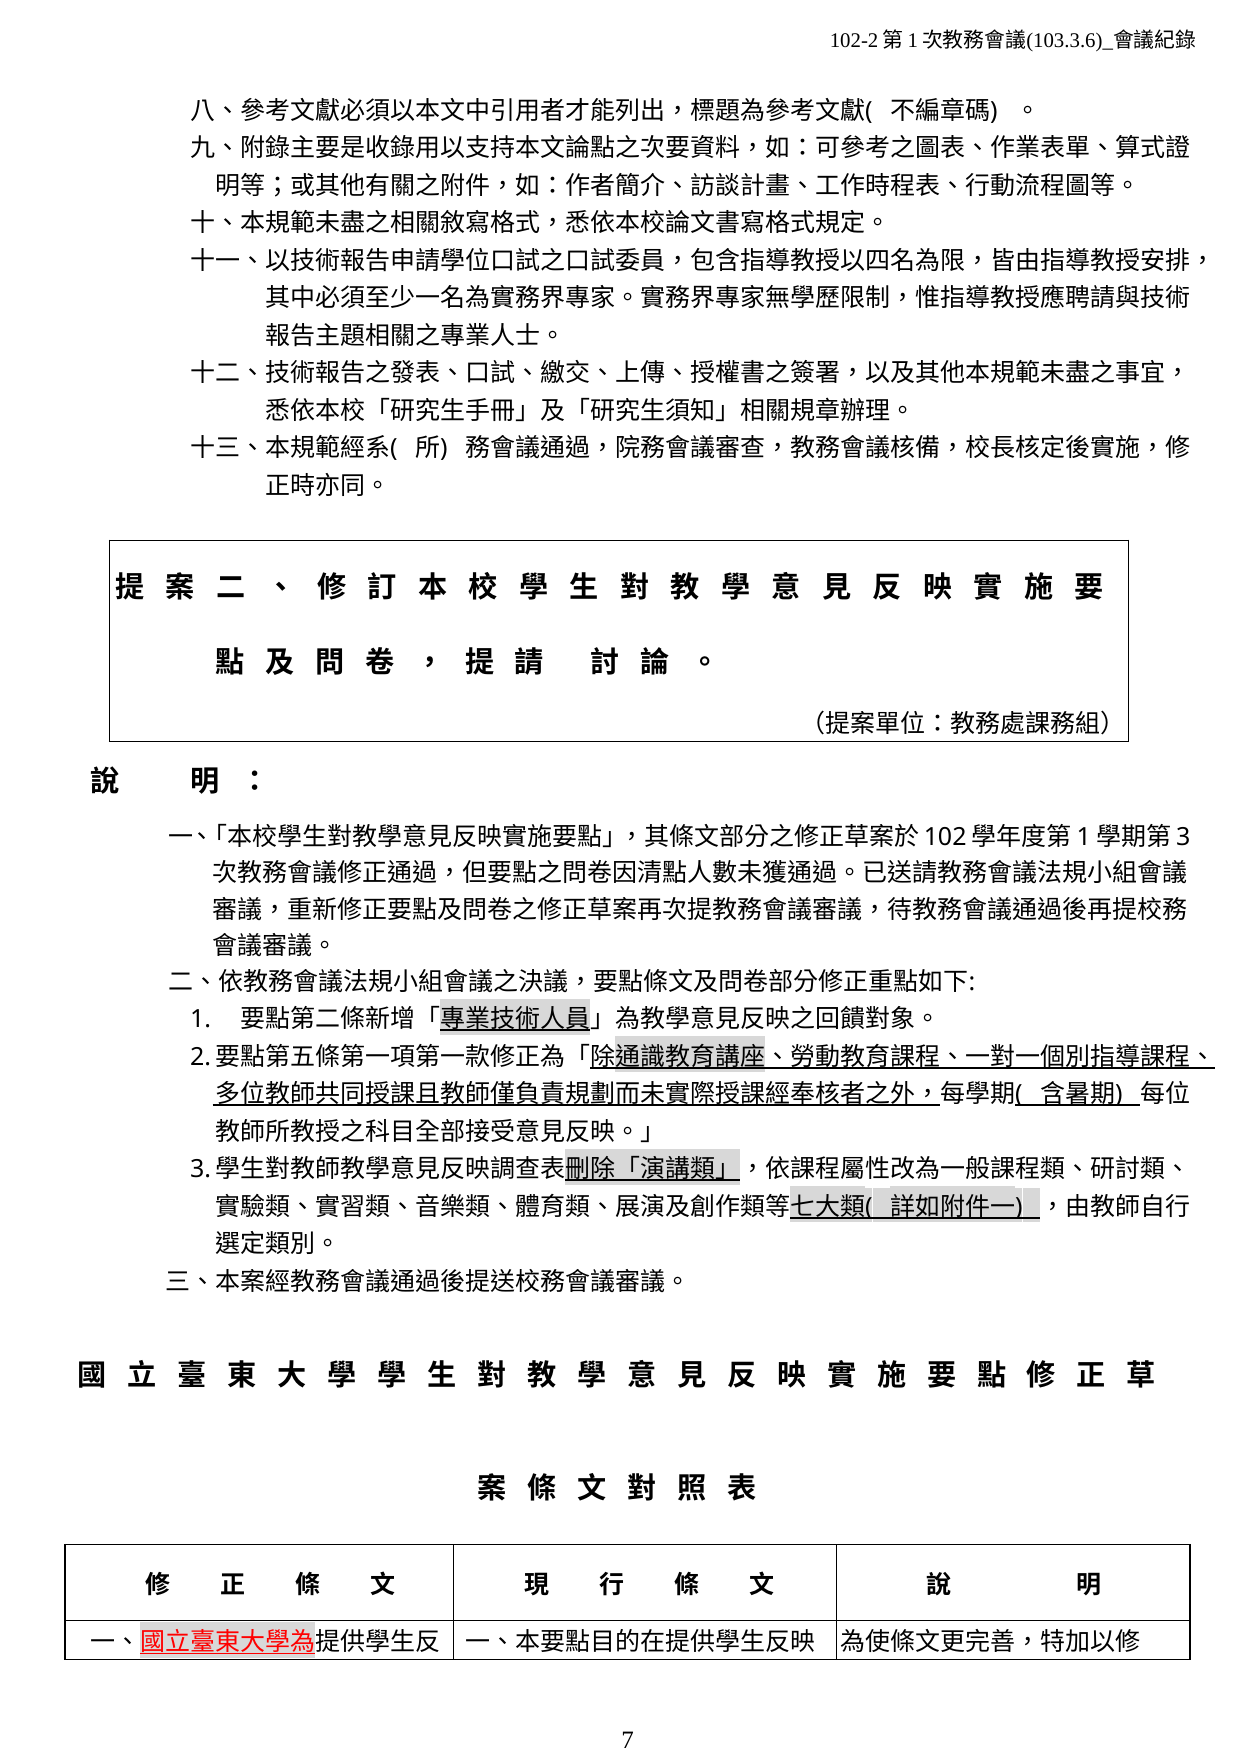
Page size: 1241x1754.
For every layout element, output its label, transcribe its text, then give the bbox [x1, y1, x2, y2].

text 二、依教務會議法規小組會議之決議，要點條文及問卷部分修正重點如下: [115, 962, 1190, 998]
text 十三、本規範經系(所)務會議通過，院務會議審查，教務會議核備，校長核定後實施，修正時亦同。 [168, 427, 1190, 502]
table_cell 為使條文更完善，特加以修 [837, 1621, 1189, 1658]
text 九、附錄主要是收錄用以支持本文論點之次要資料，如：可參考之圖表、作業表單、算式證明等；或其他有關之附件，如：作者簡介、訪談計畫、工作時程表、行動流程圖等。 [168, 127, 1190, 202]
list 要點第五條第一項第一款修正為「除通識教育講座、勞動教育課程、一對一個別指導課程、多位教師共同授課且教師僅負責規劃而未實際授課經奉核者之外，每學期(含暑期)每位教師所教授之科目全部接受意見反映。」 [188, 1035, 1190, 1148]
text 三、本案經教務會議通過後提送校務會議審議。 [139, 1260, 1190, 1298]
text 十、本規範未盡之相關敘寫格式，悉依本校論文書寫格式規定。 [168, 202, 1190, 239]
text 說 明： [65, 742, 1190, 817]
list 要點第二條新增「專業技術人員」為教學意見反映之回饋對象。 [188, 998, 1190, 1035]
table_cell 一、國立臺東大學為提供學生反 [66, 1621, 453, 1658]
text 十二、技術報告之發表、口試、繳交、上傳、授權書之簽署，以及其他本規範未盡之事宜，悉依本校「研究生手冊」及「研究生須知」相關規章辦理。 [168, 352, 1190, 427]
list 學生對教師教學意見反映調查表刪除「演講類」，依課程屬性改為一般課程類、研討類、實驗類、實習類、音樂類、體育類、展演及創作類等七大類(詳如附件一)，由教師自行選定類別。 [188, 1148, 1190, 1260]
text 十一、以技術報告申請學位口試之口試委員，包含指導教授以四名為限，皆由指導教授安排，其中必須至少一名為實務界專家。實務界專家無學歷限制，惟指導教授應聘請與技術報告主題相關之專業人士。 [168, 239, 1190, 352]
text 國立臺東大學學生對教學意見反映實施要點修正草案條文對照表 [65, 1335, 1190, 1523]
table_header 提案二、修訂本校學生對教學意見反映實施要點及問卷，提請 討論。 （提案單位：教務處課務組） [110, 541, 1128, 741]
table_cell 一、本要點目的在提供學生反映 [454, 1621, 836, 1658]
table_header 修 正 條 文 [66, 1545, 453, 1620]
text 八、參考文獻必須以本文中引用者才能列出，標題為參考文獻(不編章碼)。 [168, 89, 1190, 127]
table_header 說 明 [837, 1545, 1189, 1620]
table_header 現 行 條 文 [454, 1545, 836, 1620]
text 一、「本校學生對教學意見反映實施要點」，其條文部分之修正草案於102學年度第1學期第3次教務會議修正通過，但要點之問卷因清點人數未獲通過。已送請教務會議法規小組會議審議，重新修正要點及問卷之修正草案再次提教務會議審議，待教務會議通過後再提校務會議審議。 [168, 817, 1190, 962]
